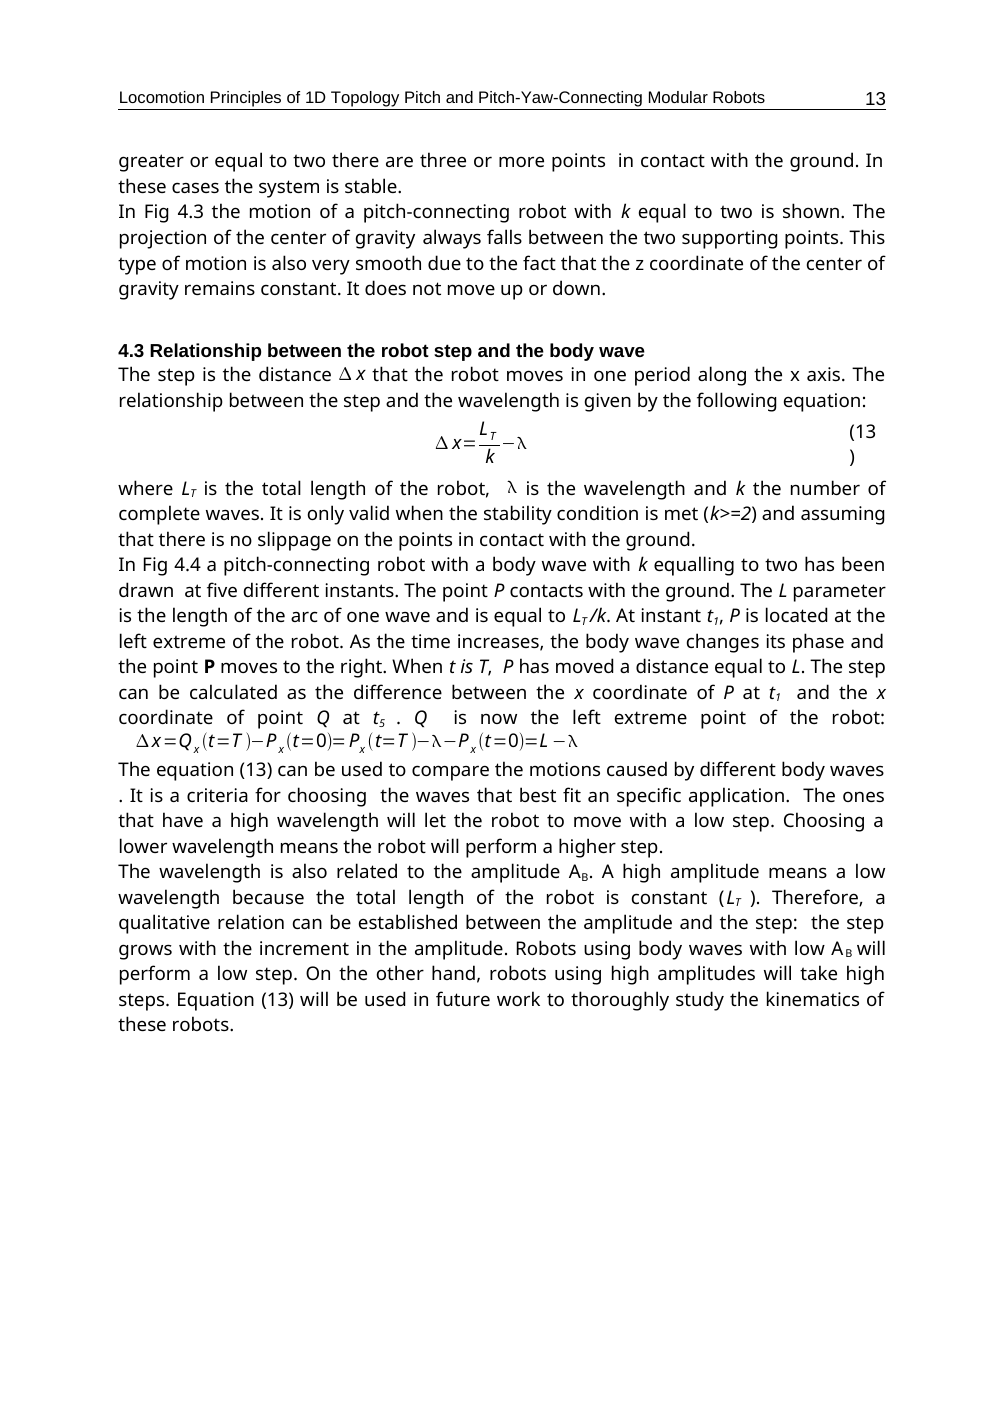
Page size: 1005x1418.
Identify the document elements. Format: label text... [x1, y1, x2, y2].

text greater or equal to two there are three or more points in contact with the ground. In these cases the system is stable. [118, 148, 886, 199]
text The wavelength is also related to the amplitude AB. A high amplitude means a low wavelength because the total length of the robot is constant (LT ). Therefore, a qualitative relation can be established between the amplitude and the step: the step grows with the increment in the amplitude. Robots using body waves with low AB will perform a low step. On the other hand, robots using high amplitudes will take high steps. Equation (13) will be used in future work to thoroughly study the kinematics of these robots. [118, 858, 886, 1037]
table_header [118, 413, 843, 475]
text where LT is the total length of the robot, is the wavelength and k the number of complete waves. It is only valid when the stability condition is met (k>=2) and assuming that there is no slippage on the points in contact with the ground. [118, 475, 886, 552]
text In Fig 4.3 the motion of a pitch-connecting robot with k equal to two is shown. The projection of the center of gravity always falls between the two supporting points. This type of motion is also very smooth due to the fact that the z coordinate of the center of gravity remains constant. It does not move up or down. [118, 199, 886, 301]
text 4.3 Relationship between the robot step and the body wave [118, 341, 886, 361]
text In Fig 4.4 a pitch-connecting robot with a body wave with k equalling to two has been drawn at five different instants. The point P contacts with the ground. The L parameter is the length of the arc of one wave and is equal to LT /k. At instant t1, P is located at the left extreme of the robot. As the time increases, the body wave changes its phase and the point P moves to the right. When t is T, P has moved a distance equal to L. The step can be calculated as the difference between the x coordinate of P at t1 and the x coordinate of point Q at t5 . Q is now the left extreme point of the robot: [118, 552, 886, 756]
text The step is the distance that the robot moves in one period along the x axis. The relationship between the step and the wavelength is given by the following equation: [118, 361, 886, 412]
table_header (13) [844, 413, 886, 475]
text The equation (13) can be used to compare the motions caused by different body waves . It is a criteria for choosing the waves that best fit an specific application. The ones that have a high wavelength will let the robot to move with a low step. Choosing a lower wavelength means the robot will perform a higher step. [118, 756, 886, 858]
